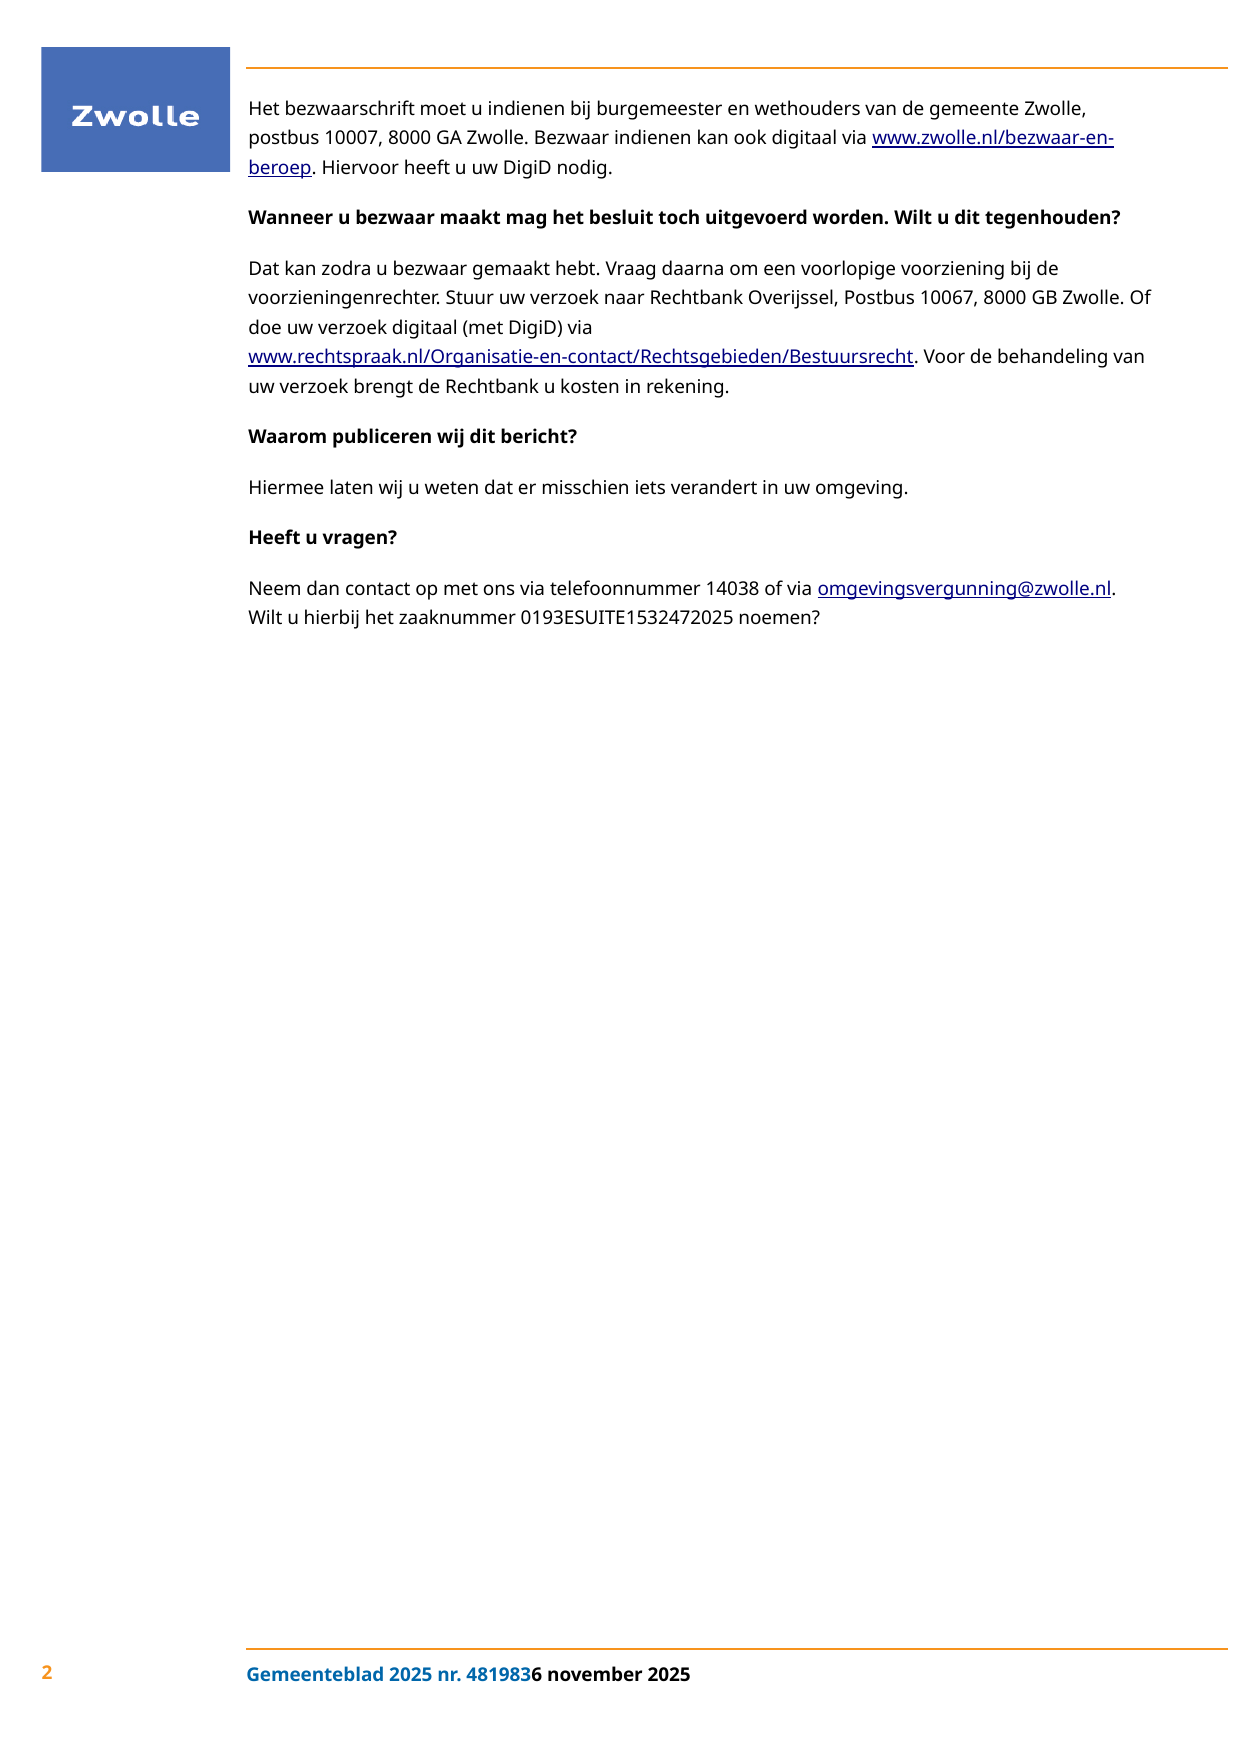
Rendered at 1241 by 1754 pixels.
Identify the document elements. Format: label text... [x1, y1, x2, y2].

text Hiermee laten wij u weten dat er misschien iets verandert in uw omgeving. [248, 474, 1152, 500]
text Wanneer u bezwaar maakt mag het besluit toch uitgevoerd worden. Wilt u dit tegenhouden? [248, 204, 1152, 230]
text Het bezwaarschrift moet u indienen bij burgemeester en wethouders van de gemeente Zwolle, postbus 10007, 8000 GA Zwolle. Bezwaar indienen kan ook digitaal via www.zwolle.nl/bezwaar-en-beroep. Hiervoor heeft u uw DigiD nodig. [248, 95, 1152, 180]
picture [41, 47, 231, 172]
text Waarom publiceren wij dit bericht? [248, 423, 1152, 449]
text Neem dan contact op met ons via telefoonnummer 14038 of via omgevingsvergunning@zwolle.nl. Wilt u hierbij het zaaknummer 0193ESUITE1532472025 noemen? [248, 575, 1152, 630]
text Dat kan zodra u bezwaar gemaakt hebt. Vraag daarna om een voorlopige voorziening bij de voorzieningenrechter. Stuur uw verzoek naar Rechtbank Overijssel, Postbus 10067, 8000 GB Zwolle. Of doe uw verzoek digitaal (met DigiD) via www.rechtspraak.nl/Organisatie-en-contact/Rechtsgebieden/Bestuursrecht. Voor de behandeling van uw verzoek brengt de Rechtbank u kosten in rekening. [248, 255, 1152, 399]
text Heeft u vragen? [248, 524, 1152, 550]
